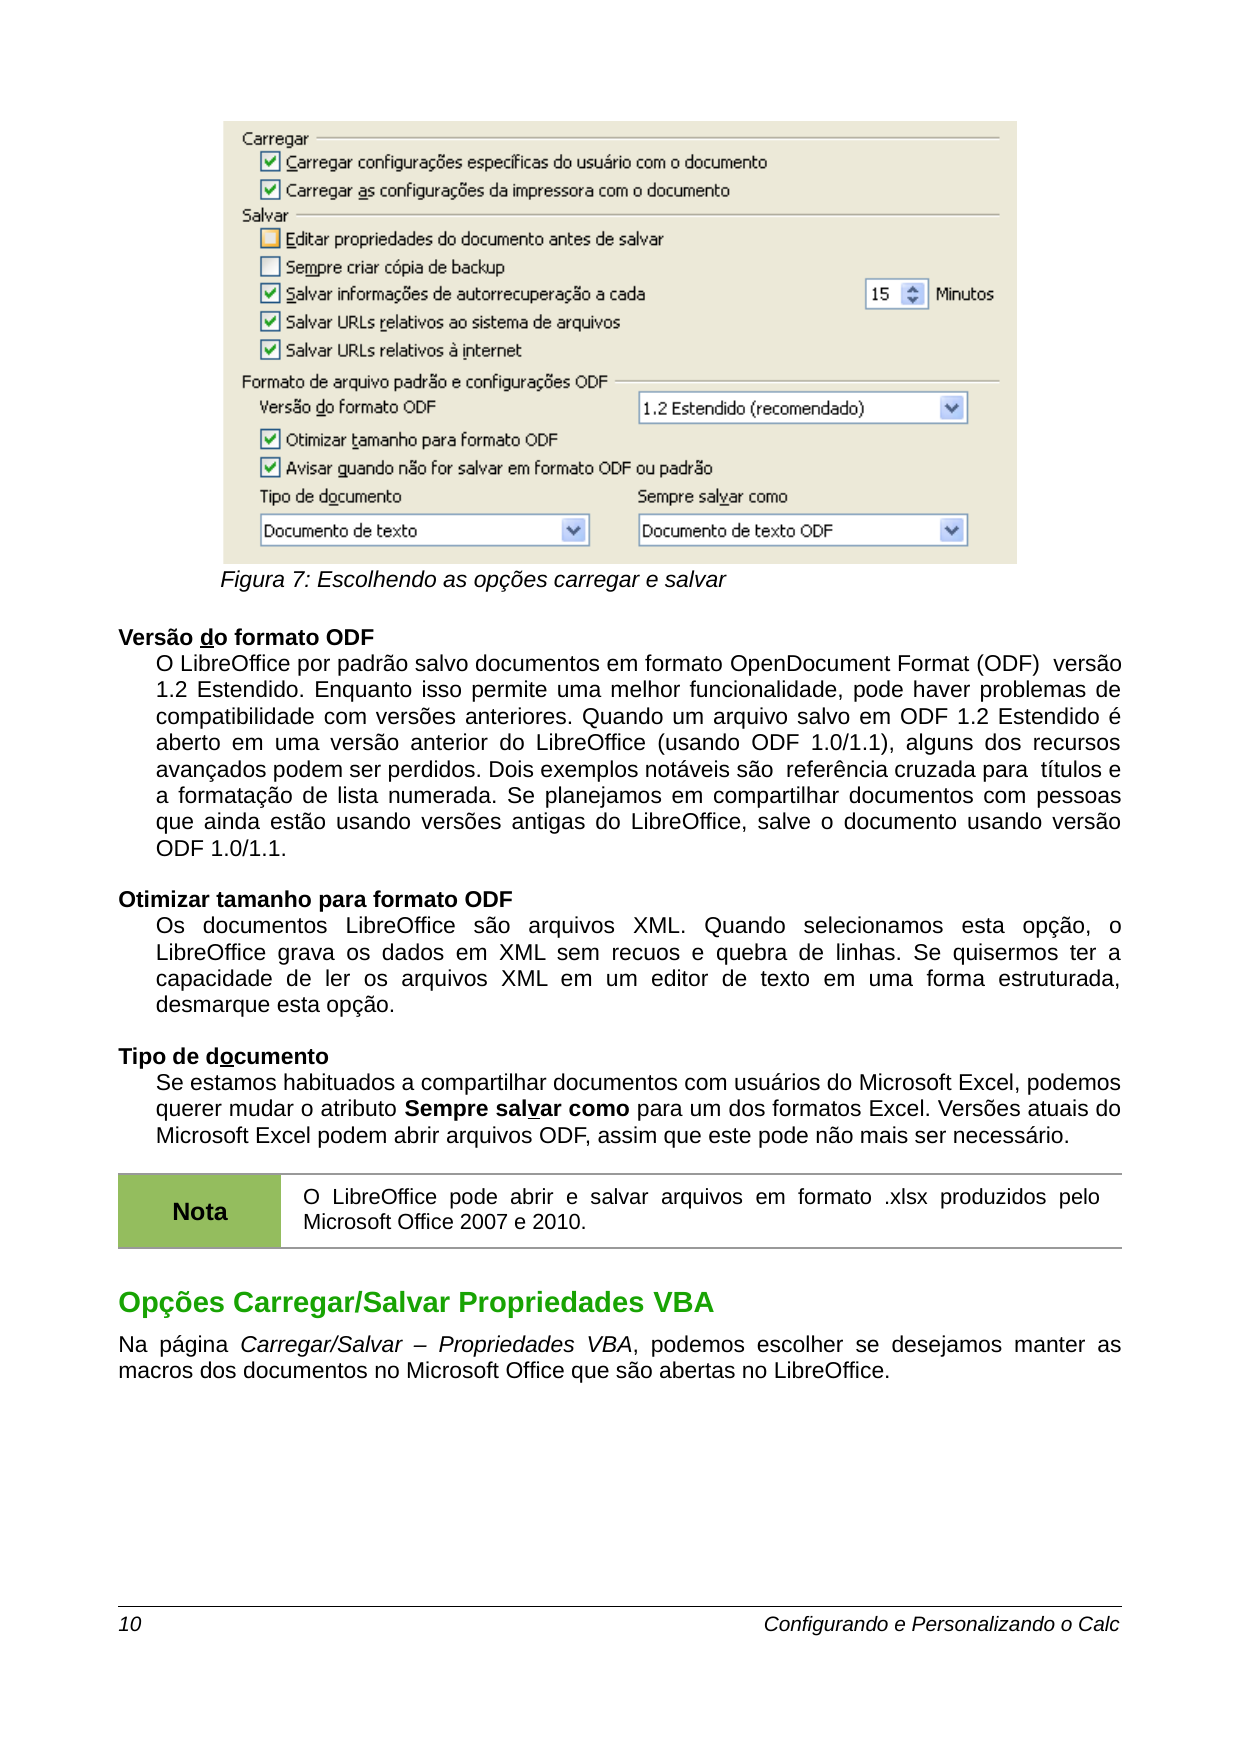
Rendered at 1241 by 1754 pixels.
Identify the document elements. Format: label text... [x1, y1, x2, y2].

picture [223, 121, 1017, 564]
text Figura 7: Escolhendo as opções carregar e salvar [220, 118, 1020, 592]
subtitle Opções Carregar/Salvar Propriedades VBA [118, 1285, 1122, 1318]
text Se estamos habituados a compartilhar documentos com usuários do Microsoft Excel, podemos querer mudar o atributo Sempre salvar como para um dos formatos Excel. Versões atuais do Microsoft Excel podem abrir arquivos ODF, assim que este pode não mais ser necessário. [156, 1069, 1122, 1148]
text Versão do formato ODF [118, 624, 1122, 650]
table_header Nota [118, 1175, 281, 1247]
text Otimizar tamanho para formato ODF [118, 886, 1122, 912]
text O LibreOffice por padrão salvo documentos em formato OpenDocument Format (ODF) versão 1.2 Estendido. Enquanto isso permite uma melhor funcionalidade, pode haver problemas de compatibilidade com versões anteriores. Quando um arquivo salvo em ODF 1.2 Estendido é aberto em uma versão anterior do LibreOffice (usando ODF 1.0/1.1), alguns dos recursos avançados podem ser perdidos. Dois exemplos notáveis são referência cruzada para títulos e a formatação de lista numerada. Se planejamos em compartilhar documentos com pessoas que ainda estão usando versões antigas do LibreOffice, salve o documento usando versão ODF 1.0/1.1. [156, 650, 1122, 861]
text Na página Carregar/Salvar – Propriedades VBA, podemos escolher se desejamos manter as macros dos documentos no Microsoft Office que são abertas no LibreOffice. [118, 1331, 1122, 1383]
text Os documentos LibreOffice são arquivos XML. Quando selecionamos esta opção, o LibreOffice grava os dados em XML sem recuos e quebra de linhas. Se quisermos ter a capacidade de ler os arquivos XML em um editor de texto em uma forma estruturada, desmarque esta opção. [156, 912, 1122, 1018]
table_header O LibreOffice pode abrir e salvar arquivos em formato .xlsx produzidos pelo Microsoft Office 2007 e 2010. [281, 1175, 1122, 1247]
text Tipo de documento [118, 1043, 1122, 1069]
